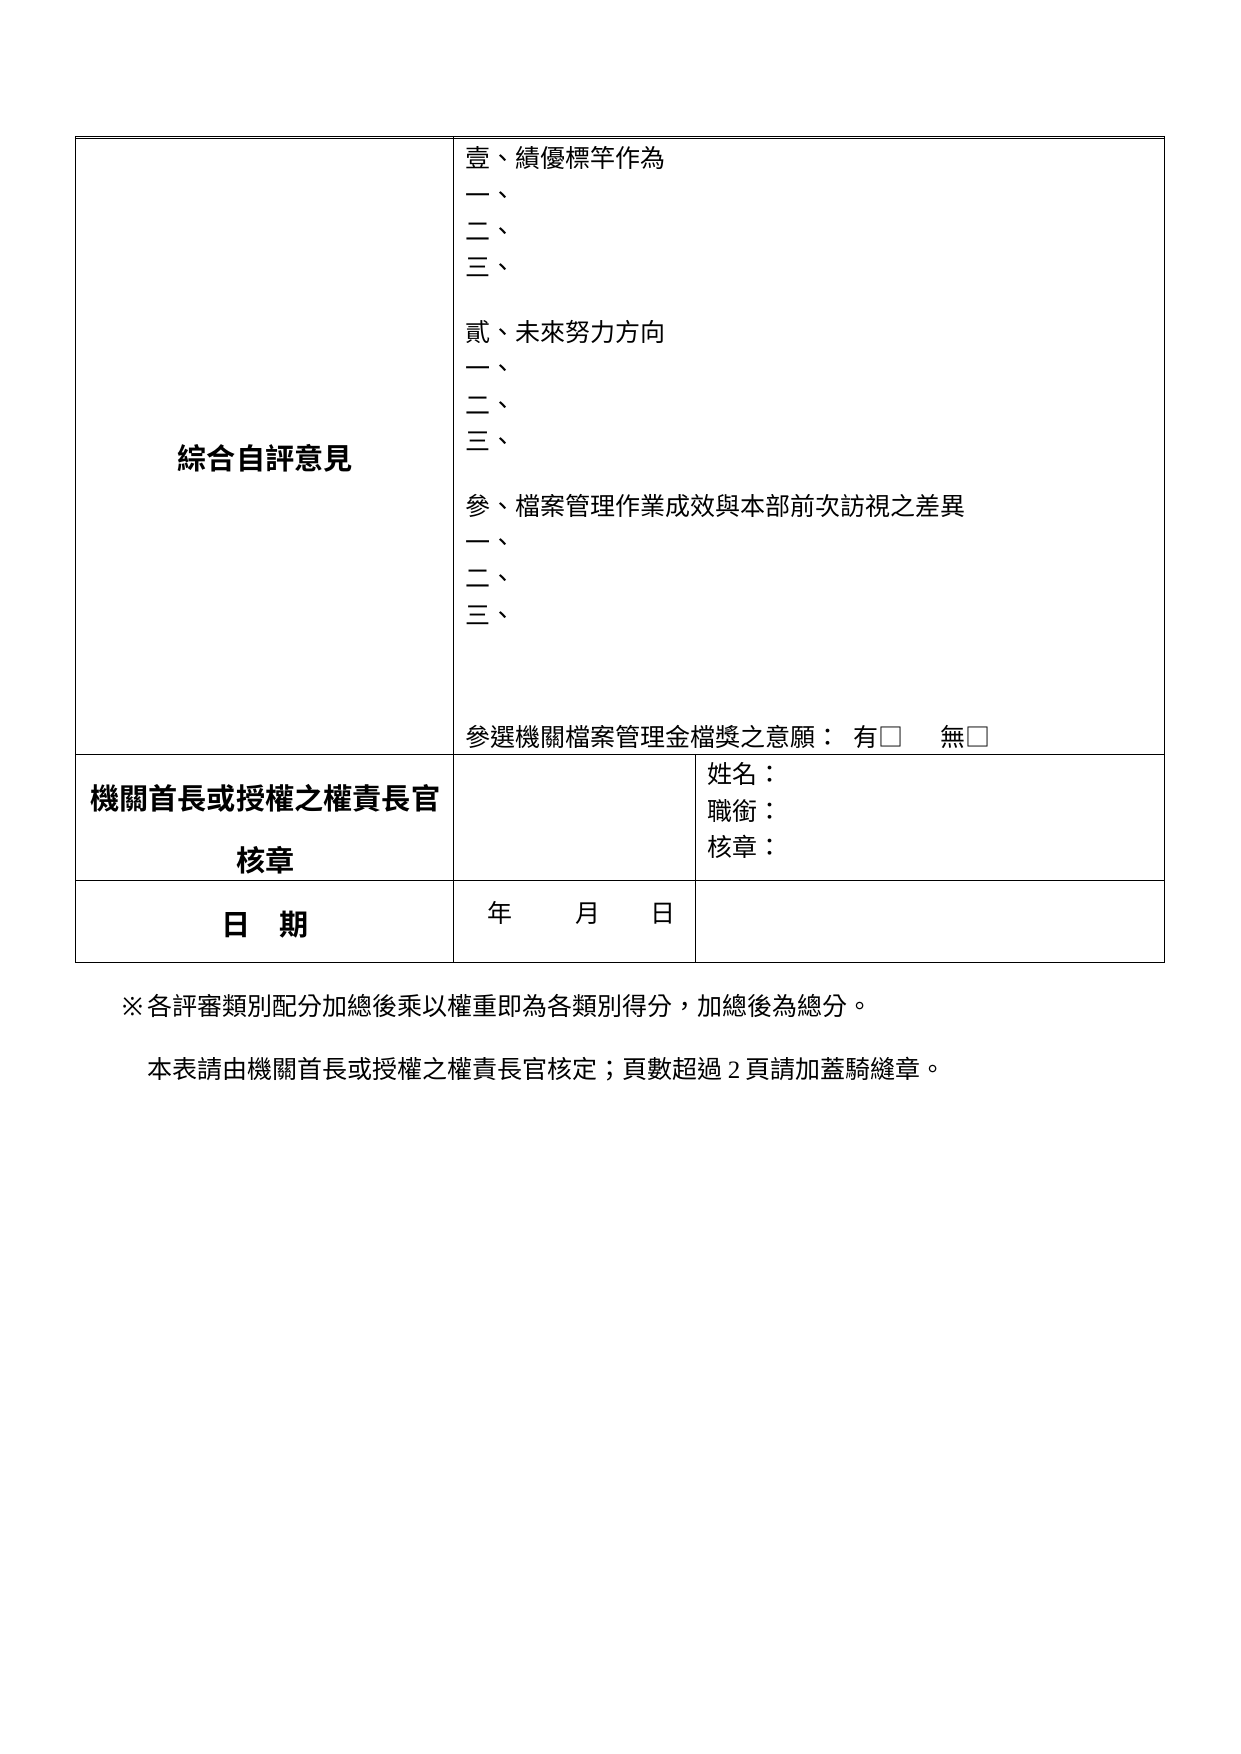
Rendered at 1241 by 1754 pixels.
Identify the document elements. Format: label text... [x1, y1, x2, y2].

table_cell 年 月 日 [454, 881, 695, 962]
list 各評審類別配分加總後乘以權重即為各類別得分，加總後為總分。 [122, 963, 1164, 1026]
text 本表請由機關首長或授權之權責長官核定；頁數超過2頁請加蓋騎縫章。 [148, 1026, 1092, 1088]
table_cell 綜合自評意見 [76, 139, 453, 754]
table_cell [454, 755, 695, 880]
table_cell 機關首長或授權之權責長官核章 [76, 755, 453, 880]
table_cell [696, 881, 1164, 962]
table_cell 壹、績優標竿作為 一、 二、 三、 貳、未來努力方向 一、 二、 三、 參、檔案管理作業成效與本部前次訪視之差異 一、 二、 三、 參選機關檔案管理金檔獎之意願： 有□ 無□ [454, 139, 1164, 754]
table_cell 姓名： 職銜： 核章： [696, 755, 1164, 880]
table_cell 日 期 [76, 881, 453, 962]
